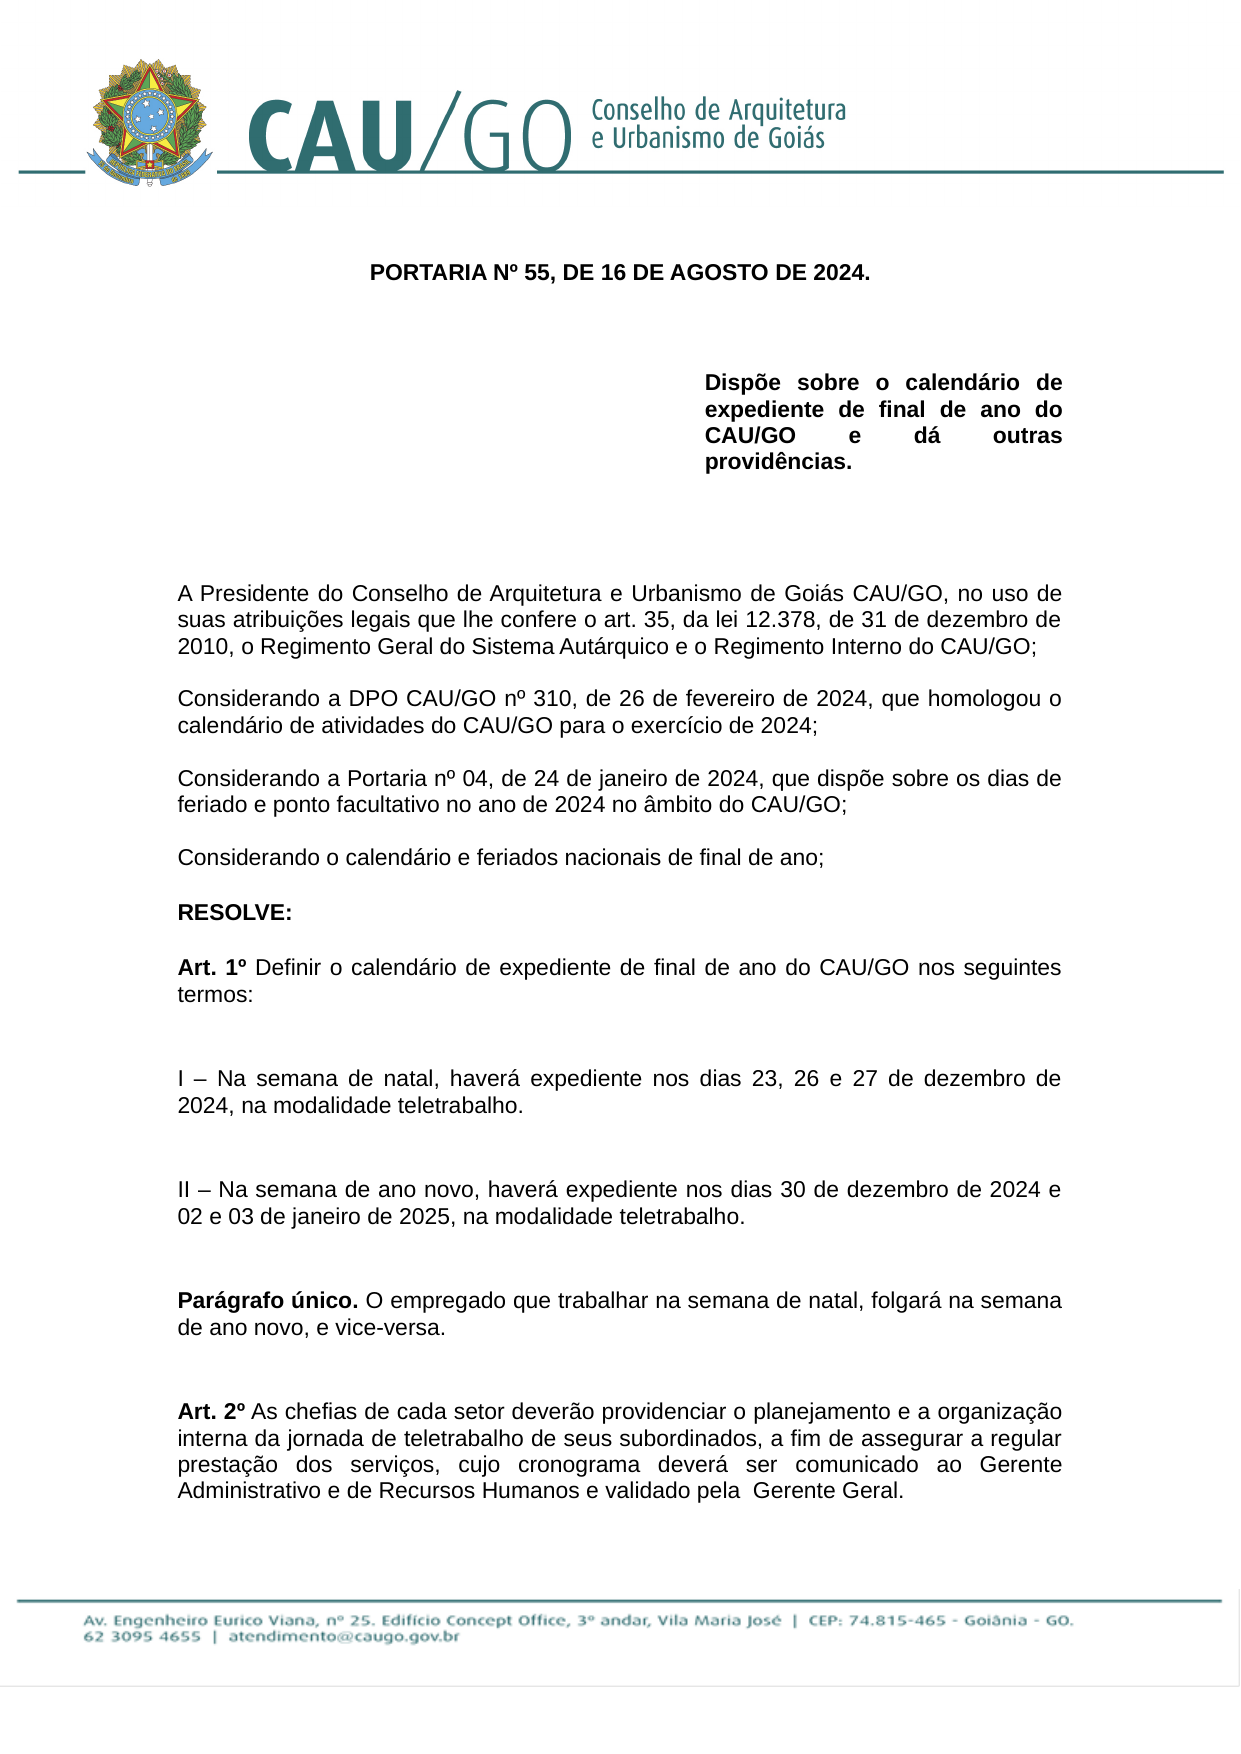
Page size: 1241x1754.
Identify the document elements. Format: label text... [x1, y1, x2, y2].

text Art. 2º As chefias de cada setor deverão providenciar o planejamento e a organização interna da jornada de teletrabalho de seus subordinados, a fim de assegurar a regular prestação dos serviços, cujo cronograma deverá ser comunicado ao Gerente Administrativo e de Recursos Humanos e validado pela Gerente Geral. [177, 1398, 1063, 1504]
text RESOLVE: [177, 899, 1063, 925]
text II – Na semana de ano novo, haverá expediente nos dias 30 de dezembro de 2024 e 02 e 03 de janeiro de 2025, na modalidade teletrabalho. [177, 1176, 1063, 1229]
text Dispõe sobre o calendário de expediente de final de ano do CAU/GO e dá outras providências. [704, 369, 1063, 474]
text Art. 1º Definir o calendário de expediente de final de ano do CAU/GO nos seguintes termos: [177, 954, 1063, 1007]
text PORTARIA Nº 55, DE 16 DE AGOSTO DE 2024. [177, 259, 1063, 285]
text I – Na semana de natal, haverá expediente nos dias 23, 26 e 27 de dezembro de 2024, na modalidade teletrabalho. [177, 1065, 1063, 1118]
text Considerando a Portaria nº 04, de 24 de janeiro de 2024, que dispõe sobre os dias de feriado e ponto facultativo no ano de 2024 no âmbito do CAU/GO; [177, 764, 1063, 817]
text A Presidente do Conselho de Arquitetura e Urbanismo de Goiás CAU/GO, no uso de suas atribuições legais que lhe confere o art. 35, da lei 12.378, de 31 de dezembro de 2010, o Regimento Geral do Sistema Autárquico e o Regimento Interno do CAU/GO; [177, 580, 1063, 659]
text Considerando o calendário e feriados nacionais de final de ano; [177, 843, 1063, 870]
text Considerando a DPO CAU/GO nº 310, de 26 de fevereiro de 2024, que homologou o calendário de atividades do CAU/GO para o exercício de 2024; [177, 685, 1063, 738]
text Parágrafo único. O empregado que trabalhar na semana de natal, folgará na semana de ano novo, e vice-versa. [177, 1287, 1063, 1340]
